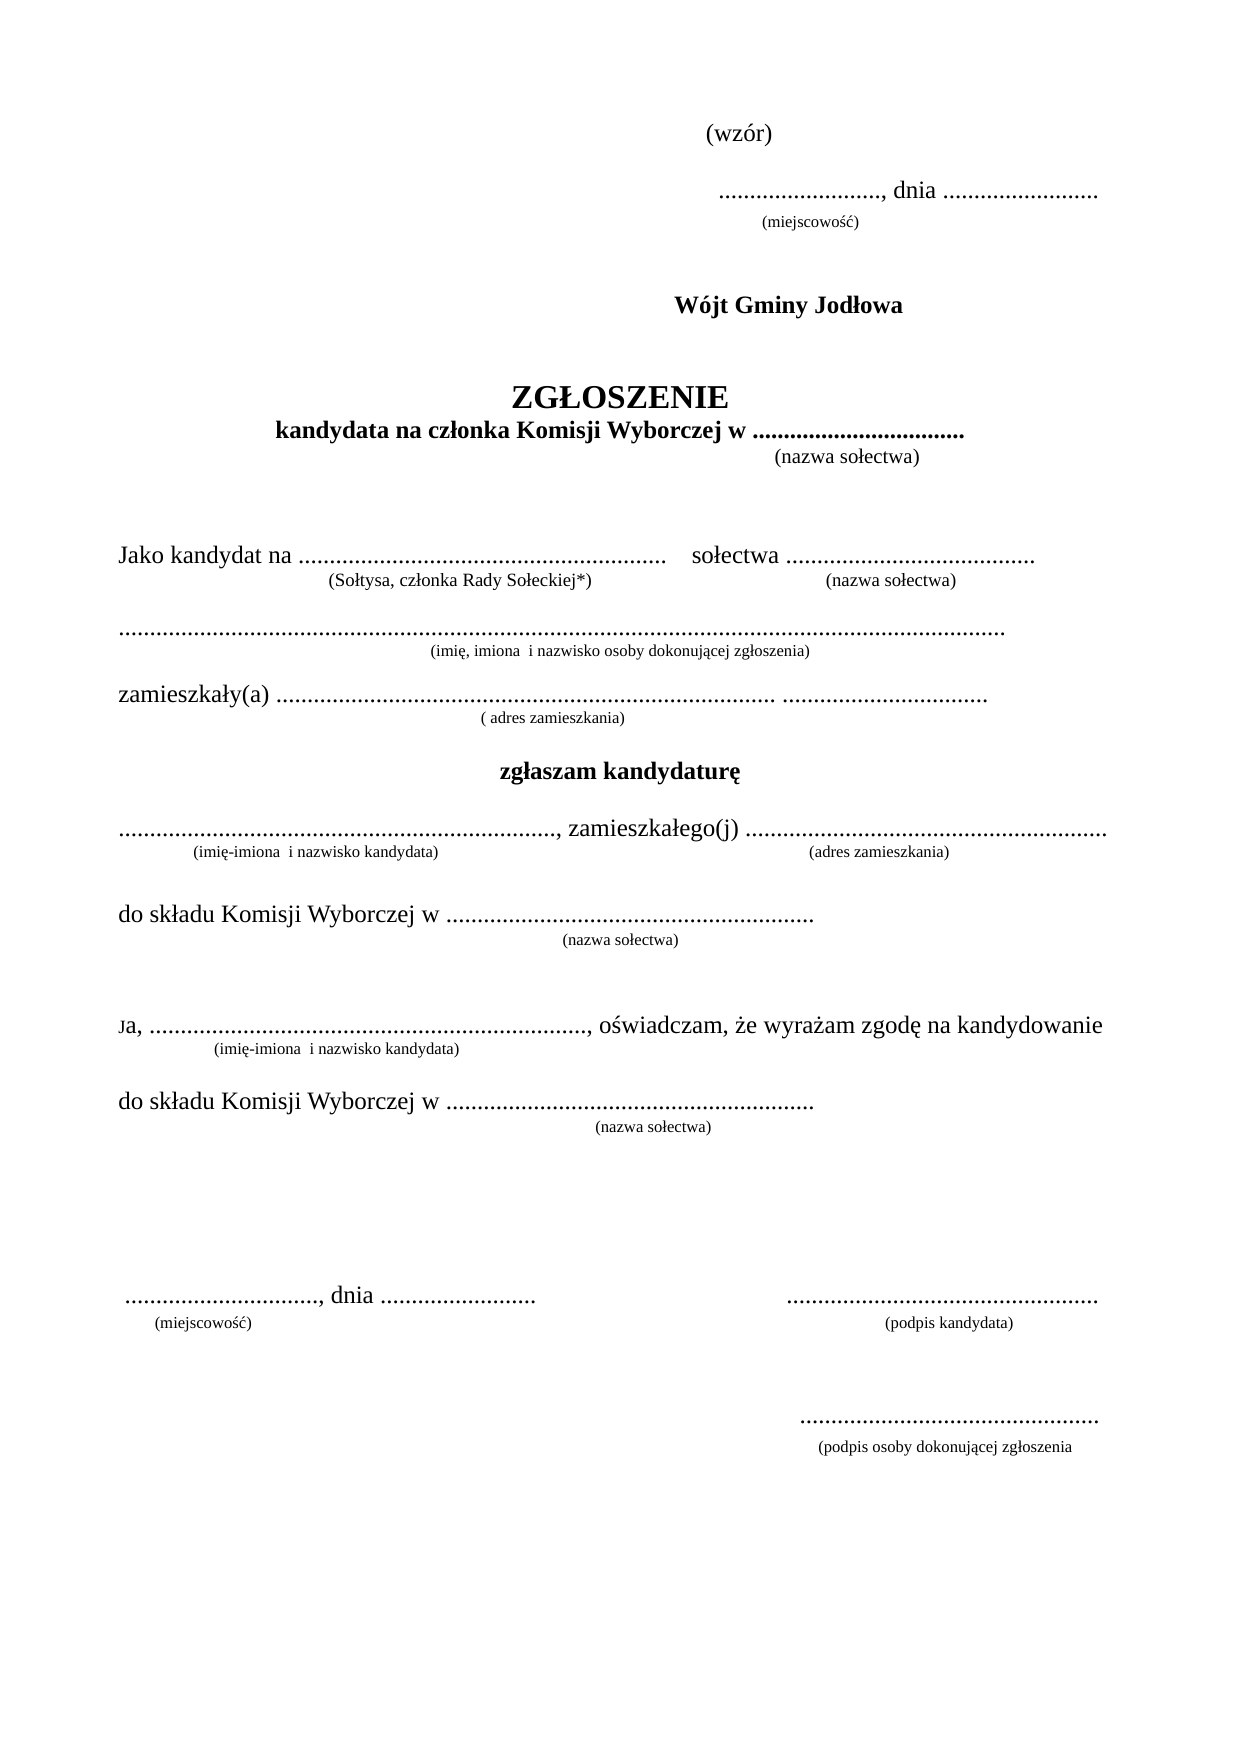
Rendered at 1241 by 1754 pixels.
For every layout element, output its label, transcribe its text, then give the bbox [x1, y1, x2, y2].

text (imię-imiona i nazwisko kandydata) (adres zamieszkania) [118, 842, 1122, 861]
text zamieszkały(a) ................................................................................ ................................. [118, 679, 1122, 708]
text (imię, imiona i nazwisko osoby dokonującej zgłoszenia) [118, 641, 1122, 660]
text .............................................................................................................................................. [118, 612, 1122, 641]
text (nazwa sołectwa) [118, 444, 1122, 468]
text kandydata na członka Komisji Wyborczej w .................................. [118, 415, 1122, 444]
text ZGŁOSZENIE [118, 377, 1122, 415]
text (miejscowość) (podpis kandydata) [118, 1309, 1122, 1333]
text (podpis osoby dokonującej zgłoszenia [118, 1429, 1122, 1458]
text ......................................................................, zamieszkałego(j) .......................................................... [118, 813, 1122, 842]
text (imię-imiona i nazwisko kandydata) [118, 1038, 1122, 1058]
text (wzór) [118, 118, 1122, 147]
text ................................................ [118, 1400, 1122, 1429]
text Ja, ......................................................................, oświadczam, że wyrażam zgodę na kandydowanie [118, 1010, 1122, 1038]
text (nazwa sołectwa) [118, 928, 1122, 950]
text Jako kandydat na ........................................................... sołectwa ........................................ [118, 540, 1122, 569]
text ( adres zamieszkania) [118, 708, 1122, 727]
text do składu Komisji Wyborczej w ........................................................... [118, 899, 1122, 928]
text ..............................., dnia ......................... .................................................. [118, 1281, 1122, 1309]
text Wójt Gminy Jodłowa [118, 291, 1122, 319]
text .........................., dnia ......................... [118, 176, 1122, 204]
text (miejscowość) [118, 204, 1122, 233]
text zgłaszam kandydaturę [118, 756, 1122, 784]
text (nazwa sołectwa) [118, 1115, 1122, 1137]
text (Sołtysa, członka Rady Sołeckiej*) (nazwa sołectwa) [118, 569, 1122, 591]
text do składu Komisji Wyborczej w ........................................................... [118, 1086, 1122, 1115]
